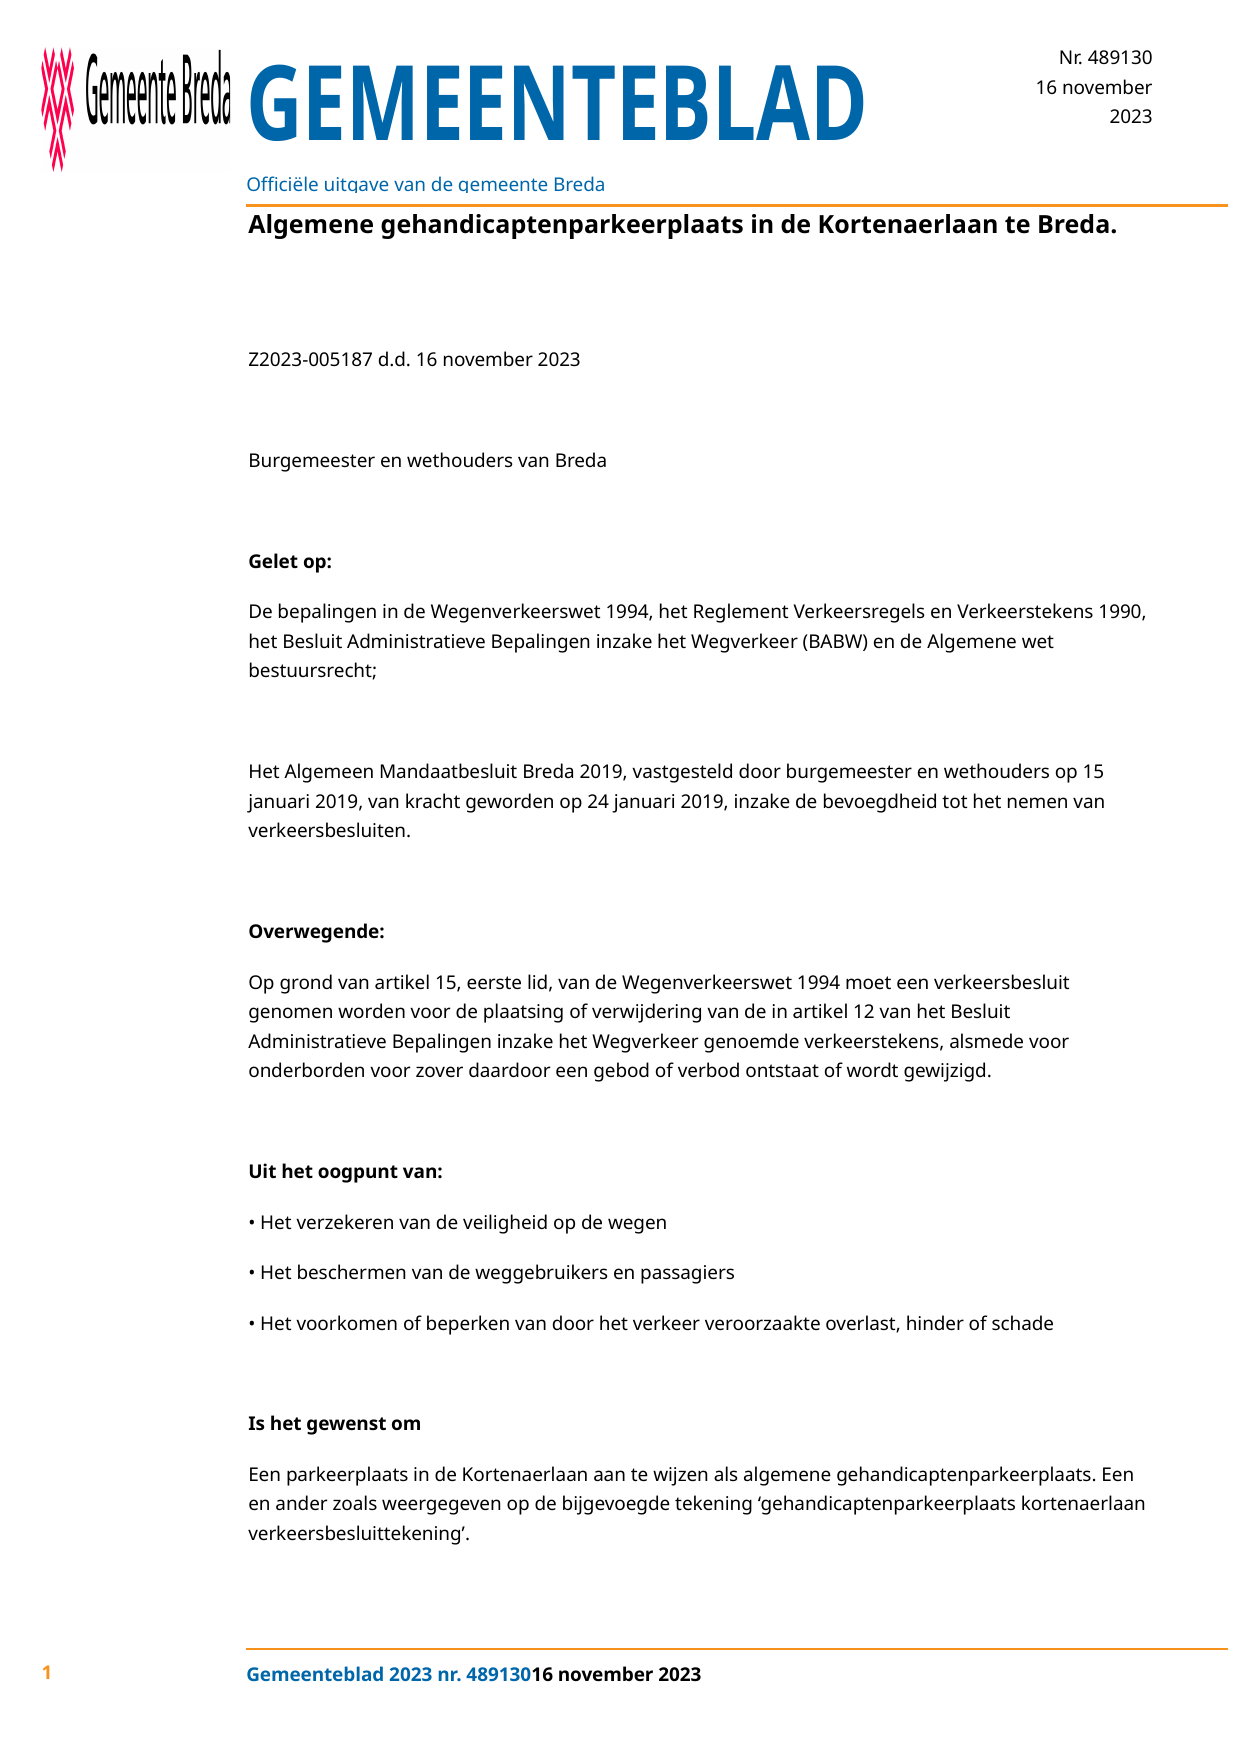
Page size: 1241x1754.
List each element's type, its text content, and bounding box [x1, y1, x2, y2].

text Z2023-005187 d.d. 16 november 2023 [248, 346, 1152, 372]
picture [41, 47, 231, 172]
text De bepalingen in de Wegenverkeerswet 1994, het Reglement Verkeersregels en Verkeerstekens 1990, het Besluit Administratieve Bepalingen inzake het Wegverkeer (BABW) en de Algemene wet bestuursrecht; [248, 598, 1152, 683]
text Uit het oogpunt van: [248, 1158, 1152, 1184]
text Algemene gehandicaptenparkeerplaats in de Kortenaerlaan te Breda. [248, 207, 1152, 241]
text Burgemeester en wethouders van Breda [248, 447, 1152, 473]
text Het Algemeen Mandaatbesluit Breda 2019, vastgesteld door burgemeester en wethouders op 15 januari 2019, van kracht geworden op 24 januari 2019, inzake de bevoegdheid tot het nemen van verkeersbesluiten. [248, 758, 1152, 843]
text • Het voorkomen of beperken van door het verkeer veroorzaakte overlast, hinder of schade [248, 1310, 1152, 1336]
text • Het verzekeren van de veiligheid op de wegen [248, 1209, 1152, 1235]
text Gelet op: [248, 548, 1152, 574]
text Overwegende: [248, 918, 1152, 944]
text Een parkeerplaats in de Kortenaerlaan aan te wijzen als algemene gehandicaptenparkeerplaats. Een en ander zoals weergegeven op de bijgevoegde tekening ‘gehandicaptenparkeerplaats kortenaerlaan verkeersbesluittekening’. [248, 1461, 1152, 1546]
text • Het beschermen van de weggebruikers en passagiers [248, 1259, 1152, 1285]
text Op grond van artikel 15, eerste lid, van de Wegenverkeerswet 1994 moet een verkeersbesluit genomen worden voor de plaatsing of verwijdering van de in artikel 12 van het Besluit Administratieve Bepalingen inzake het Wegverkeer genoemde verkeerstekens, alsmede voor onderborden voor zover daardoor een gebod of verbod ontstaat of wordt gewijzigd. [248, 969, 1152, 1083]
text Is het gewenst om [248, 1411, 1152, 1436]
